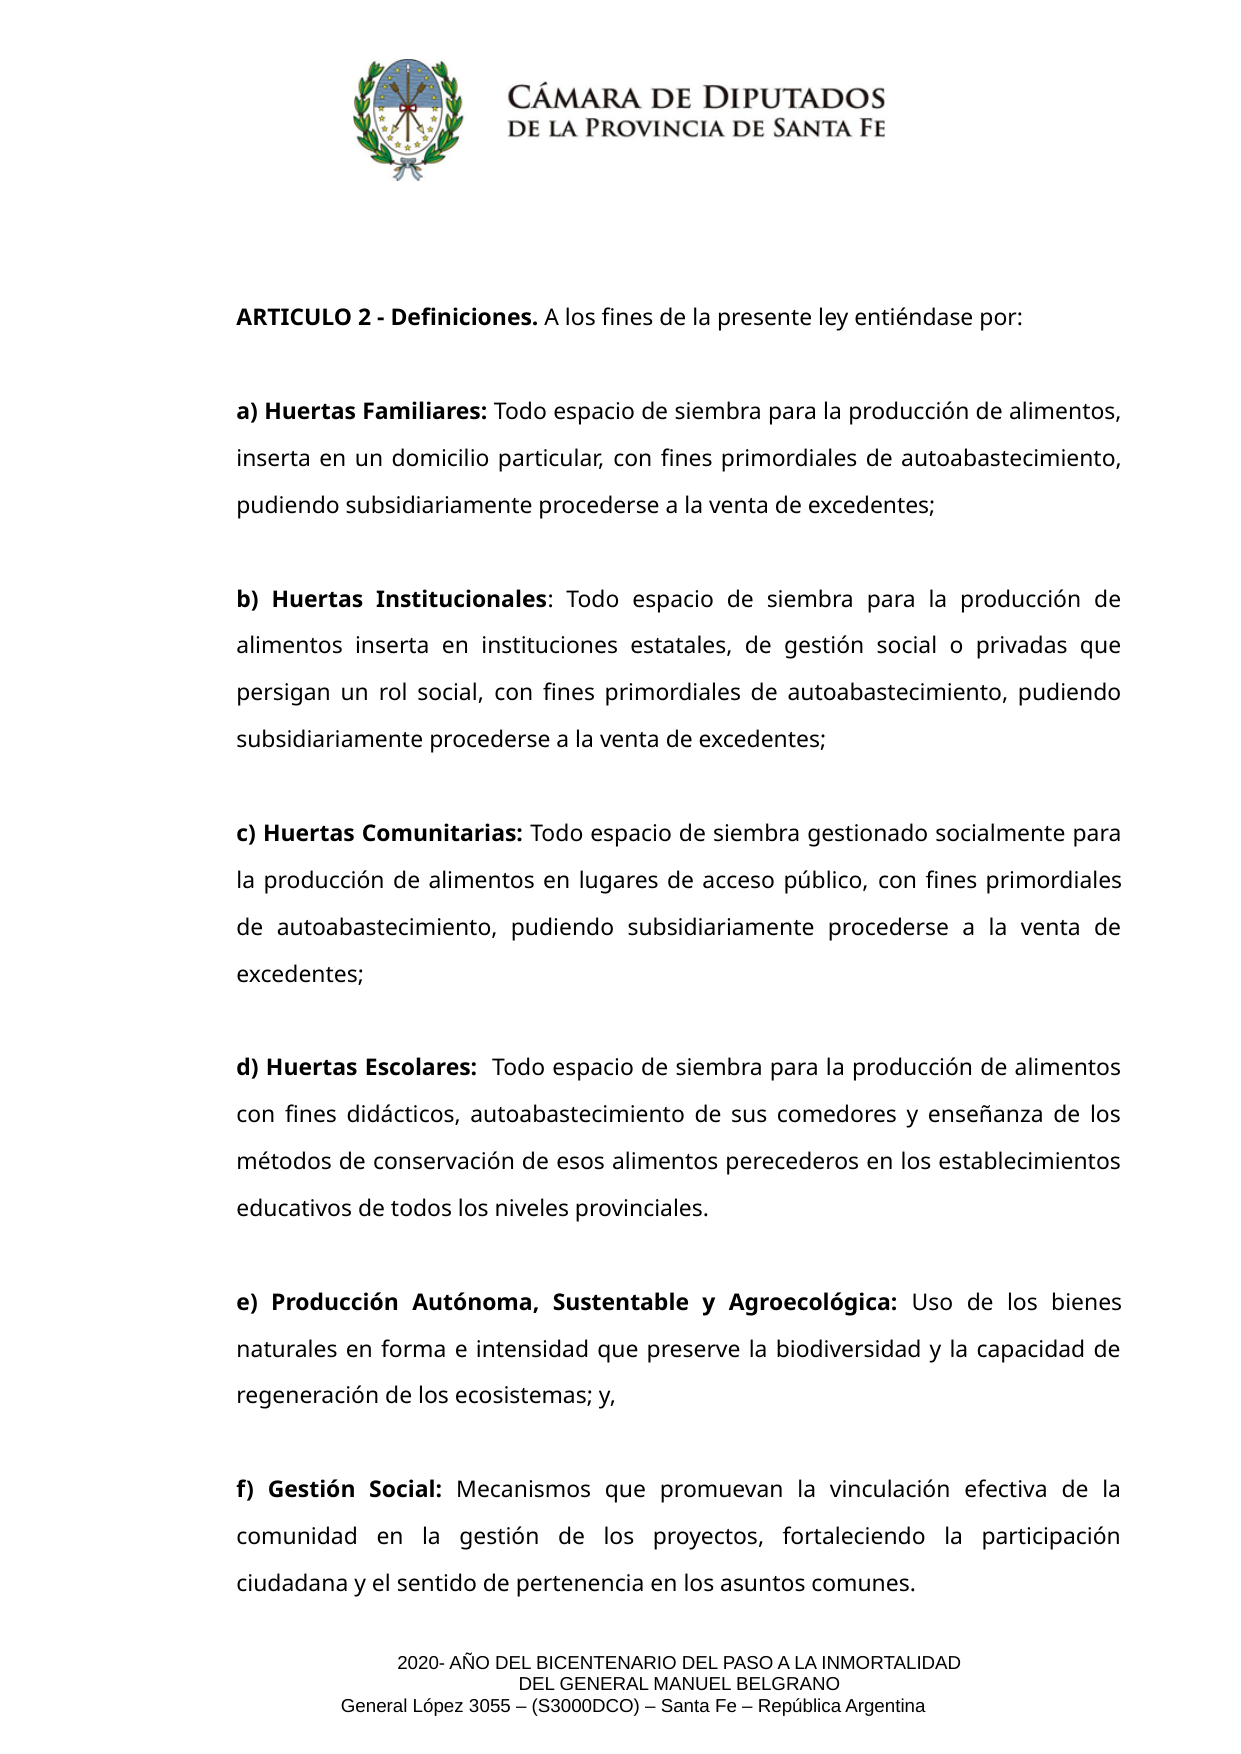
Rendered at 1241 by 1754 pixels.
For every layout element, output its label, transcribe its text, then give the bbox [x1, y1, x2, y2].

text b) Huertas Institucionales: Todo espacio de siembra para la producción de alimentos inserta en instituciones estatales, de gestión social o privadas que persigan un rol social, con fines primordiales de autoabastecimiento, pudiendo subsidiariamente procederse a la venta de excedentes; [236, 582, 1122, 754]
text d) Huertas Escolares: Todo espacio de siembra para la producción de alimentos con fines didácticos, autoabastecimiento de sus comedores y enseñanza de los métodos de conservación de esos alimentos perecederos en los establecimientos educativos de todos los niveles provinciales. [236, 1051, 1122, 1223]
text c) Huertas Comunitarias: Todo espacio de siembra gestionado socialmente para la producción de alimentos en lugares de acceso público, con fines primordiales de autoabastecimiento, pudiendo subsidiariamente procederse a la venta de excedentes; [236, 817, 1122, 989]
text ARTICULO 2 - Definiciones. A los fines de la presente ley entiéndase por: [236, 301, 1122, 332]
text a) Huertas Familiares: Todo espacio de siembra para la producción de alimentos, inserta en un domicilio particular, con fines primordiales de autoabastecimiento, pudiendo subsidiariamente procederse a la venta de excedentes; [236, 395, 1122, 520]
text e) Producción Autónoma, Sustentable y Agroecológica: Uso de los bienes naturales en forma e intensidad que preserve la biodiversidad y la capacidad de regeneración de los ecosistemas; y, [236, 1286, 1122, 1411]
text f) Gestión Social: Mecanismos que promuevan la vinculación efectiva de la comunidad en la gestión de los proyectos, fortaleciendo la participación ciudadana y el sentido de pertenencia en los asuntos comunes. [236, 1473, 1122, 1598]
